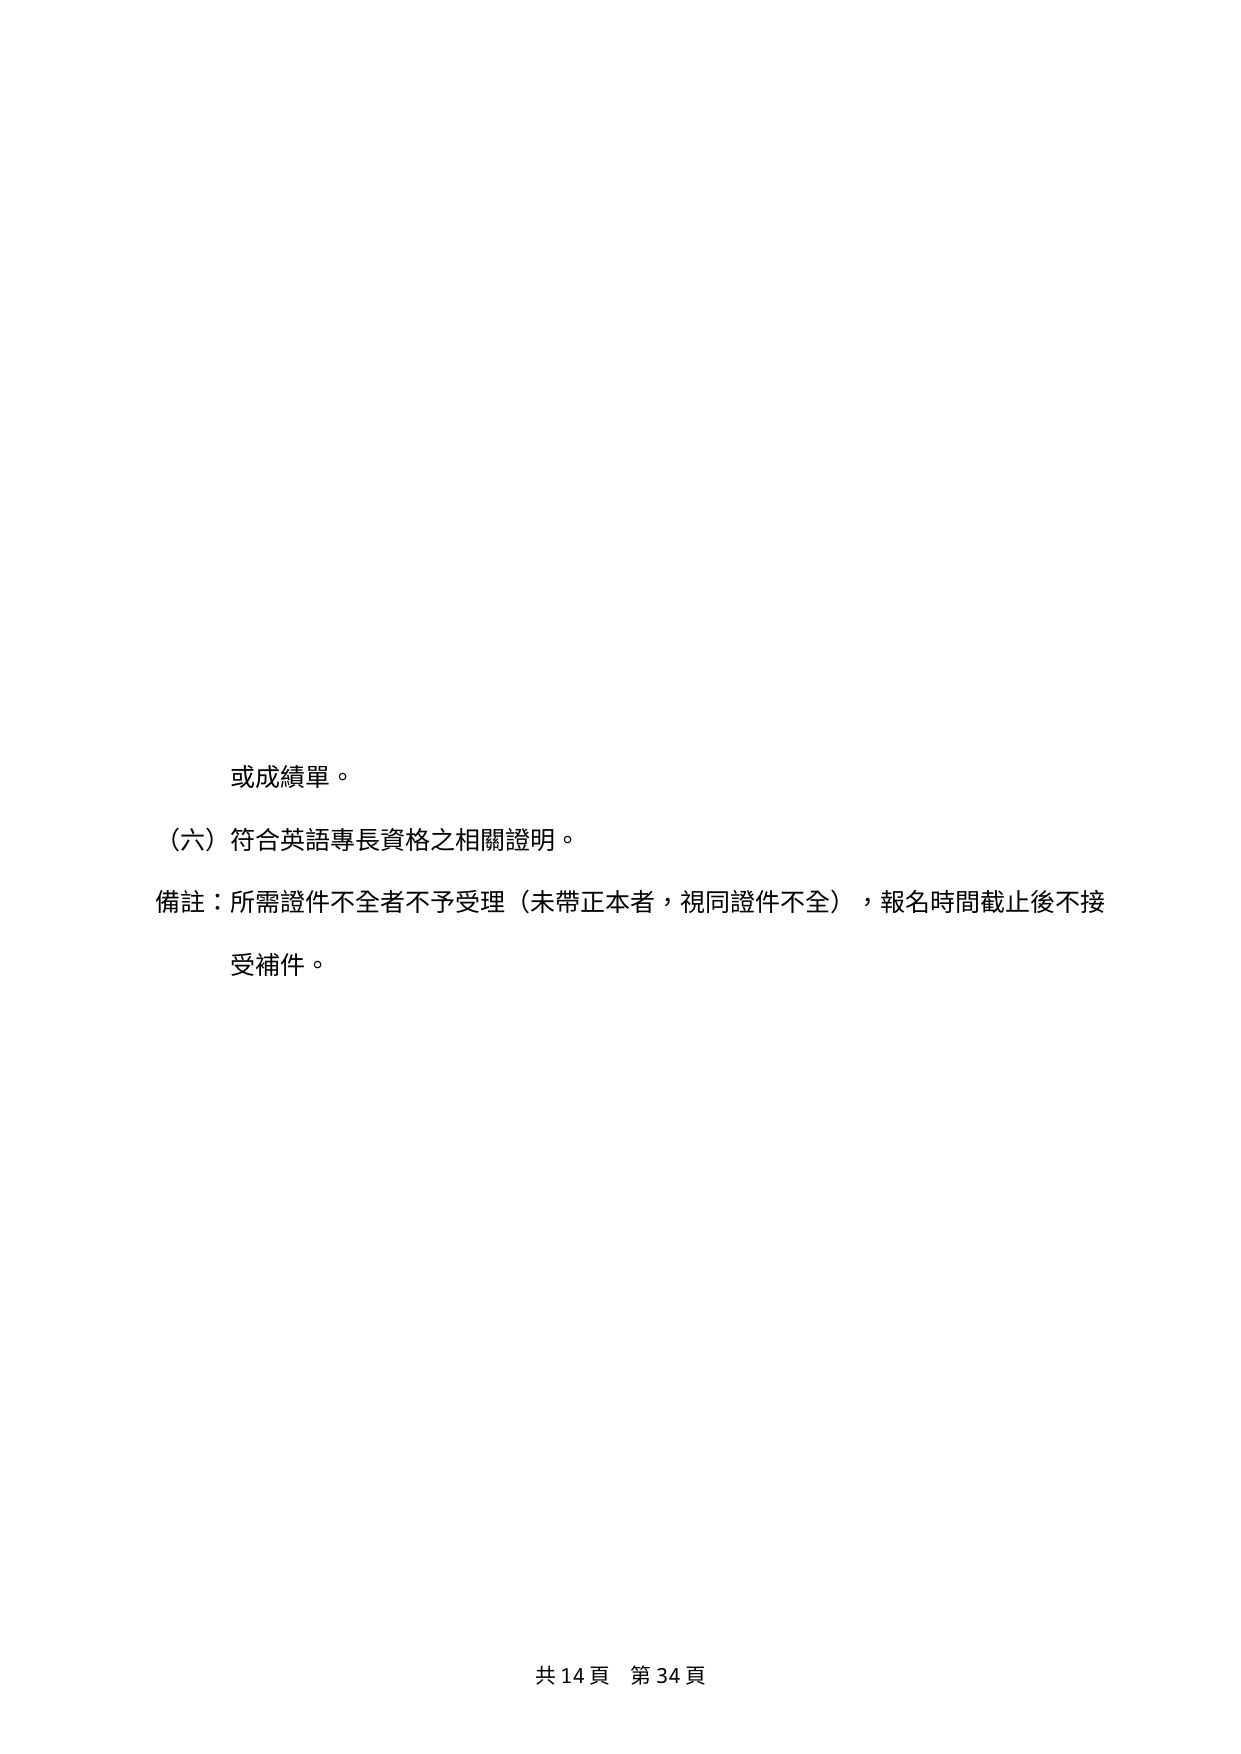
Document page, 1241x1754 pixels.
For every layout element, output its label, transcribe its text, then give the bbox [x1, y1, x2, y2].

text 或成績單。 [156, 734, 1122, 797]
text 備註：所需證件不全者不予受理（未帶正本者，視同證件不全），報名時間截止後不接受補件。 [156, 859, 1122, 984]
text （六）符合英語專長資格之相關證明。 [156, 797, 1122, 859]
